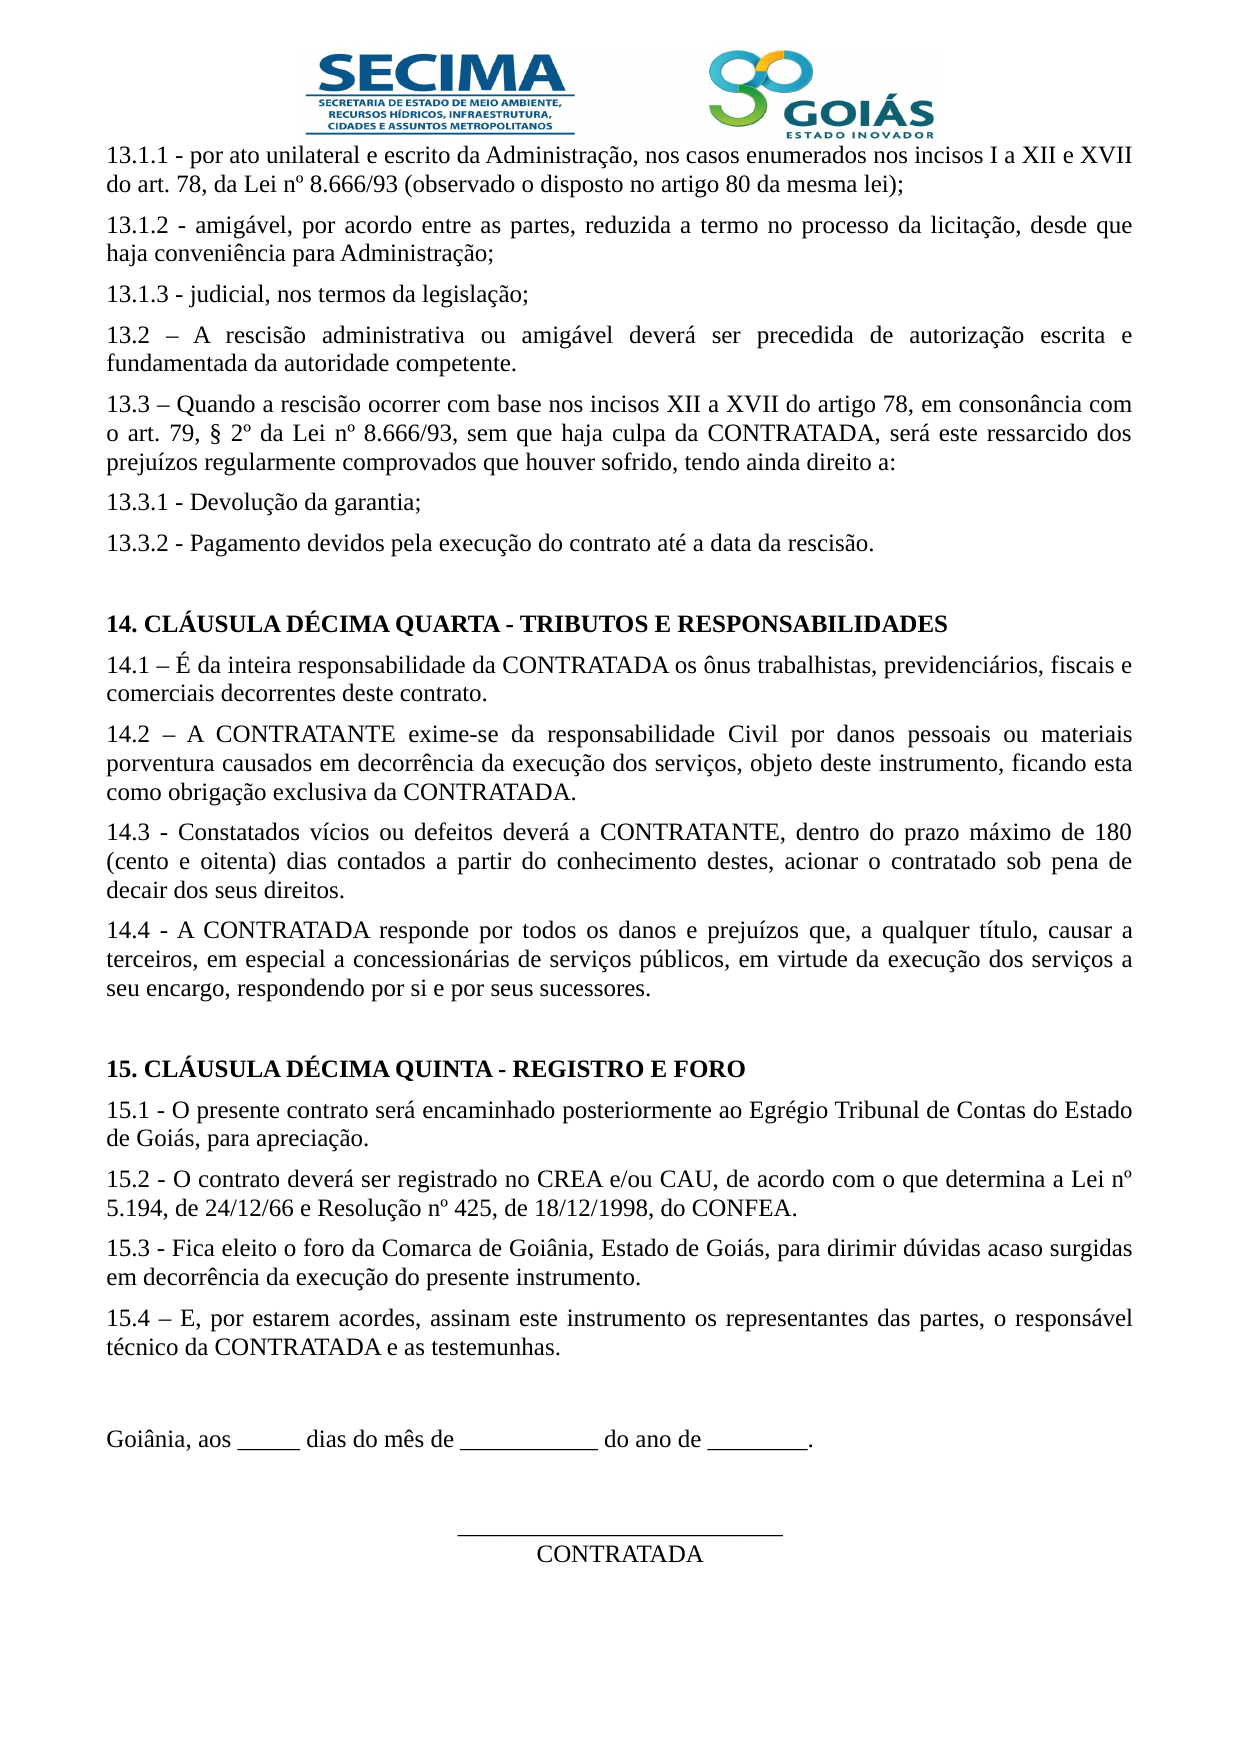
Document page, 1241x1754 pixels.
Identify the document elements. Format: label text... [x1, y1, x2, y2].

text 13.1.2 - amigável, por acordo entre as partes, reduzida a termo no processo da licitação, desde que haja conveniência para Administração; [106, 210, 1134, 267]
text 14.3 - Constatados vícios ou defeitos deverá a CONTRATANTE, dentro do prazo máximo de 180 (cento e oitenta) dias contados a partir do conhecimento destes, acionar o contratado sob pena de decair dos seus direitos. [106, 817, 1134, 903]
text 13.3 – Quando a rescisão ocorrer com base nos incisos XII a XVII do artigo 78, em consonância com o art. 79, § 2º da Lei nº 8.666/93, sem que haja culpa da CONTRATADA, será este ressarcido dos prejuízos regularmente comprovados que houver sofrido, tendo ainda direito a: [106, 389, 1134, 475]
text 14.4 - A CONTRATADA responde por todos os danos e prejuízos que, a qualquer título, causar a terceiros, em especial a concessionárias de serviços públicos, em virtude da execução dos serviços a seu encargo, respondendo por si e por seus sucessores. [106, 915, 1134, 1002]
text CONTRATADA [106, 1539, 1134, 1568]
text 15.4 – E, por estarem acordes, assinam este instrumento os representantes das partes, o responsável técnico da CONTRATADA e as testemunhas. [106, 1303, 1134, 1360]
text 14. CLÁUSULA DÉCIMA QUARTA - TRIBUTOS E RESPONSABILIDADES [106, 609, 1134, 638]
text 13.3.2 - Pagamento devidos pela execução do contrato até a data da rescisão. [106, 528, 1134, 557]
text 15.2 - O contrato deverá ser registrado no CREA e/ou CAU, de acordo com o que determina a Lei nº 5.194, de 24/12/66 e Resolução nº 425, de 18/12/1998, do CONFEA. [106, 1164, 1134, 1222]
text 13.1.1 - por ato unilateral e escrito da Administração, nos casos enumerados nos incisos I a XII e XVII do art. 78, da Lei nº 8.666/93 (observado o disposto no artigo 80 da mesma lei); [106, 140, 1134, 198]
text 15.1 - O presente contrato será encaminhado posteriormente ao Egrégio Tribunal de Contas do Estado de Goiás, para apreciação. [106, 1095, 1134, 1152]
text 13.2 – A rescisão administrativa ou amigável deverá ser precedida de autorização escrita e fundamentada da autoridade competente. [106, 320, 1134, 377]
text 15.3 - Fica eleito o foro da Comarca de Goiânia, Estado de Goiás, para dirimir dúvidas acaso surgidas em decorrência da execução do presente instrumento. [106, 1233, 1134, 1291]
text 14.2 – A CONTRATANTE exime-se da responsabilidade Civil por danos pessoais ou materiais porventura causados em decorrência da execução dos serviços, objeto deste instrumento, ficando esta como obrigação exclusiva da CONTRATADA. [106, 719, 1134, 805]
text __________________________ [106, 1510, 1134, 1539]
text 15. CLÁUSULA DÉCIMA QUINTA - REGISTRO E FORO [106, 1054, 1134, 1083]
picture [298, 47, 942, 141]
text 13.1.3 - judicial, nos termos da legislação; [106, 279, 1134, 308]
text 14.1 – É da inteira responsabilidade da CONTRATADA os ônus trabalhistas, previdenciários, fiscais e comerciais decorrentes deste contrato. [106, 650, 1134, 707]
text Goiânia, aos _____ dias do mês de ___________ do ano de ________. [106, 1424, 1134, 1453]
text 13.3.1 - Devolução da garantia; [106, 487, 1134, 516]
